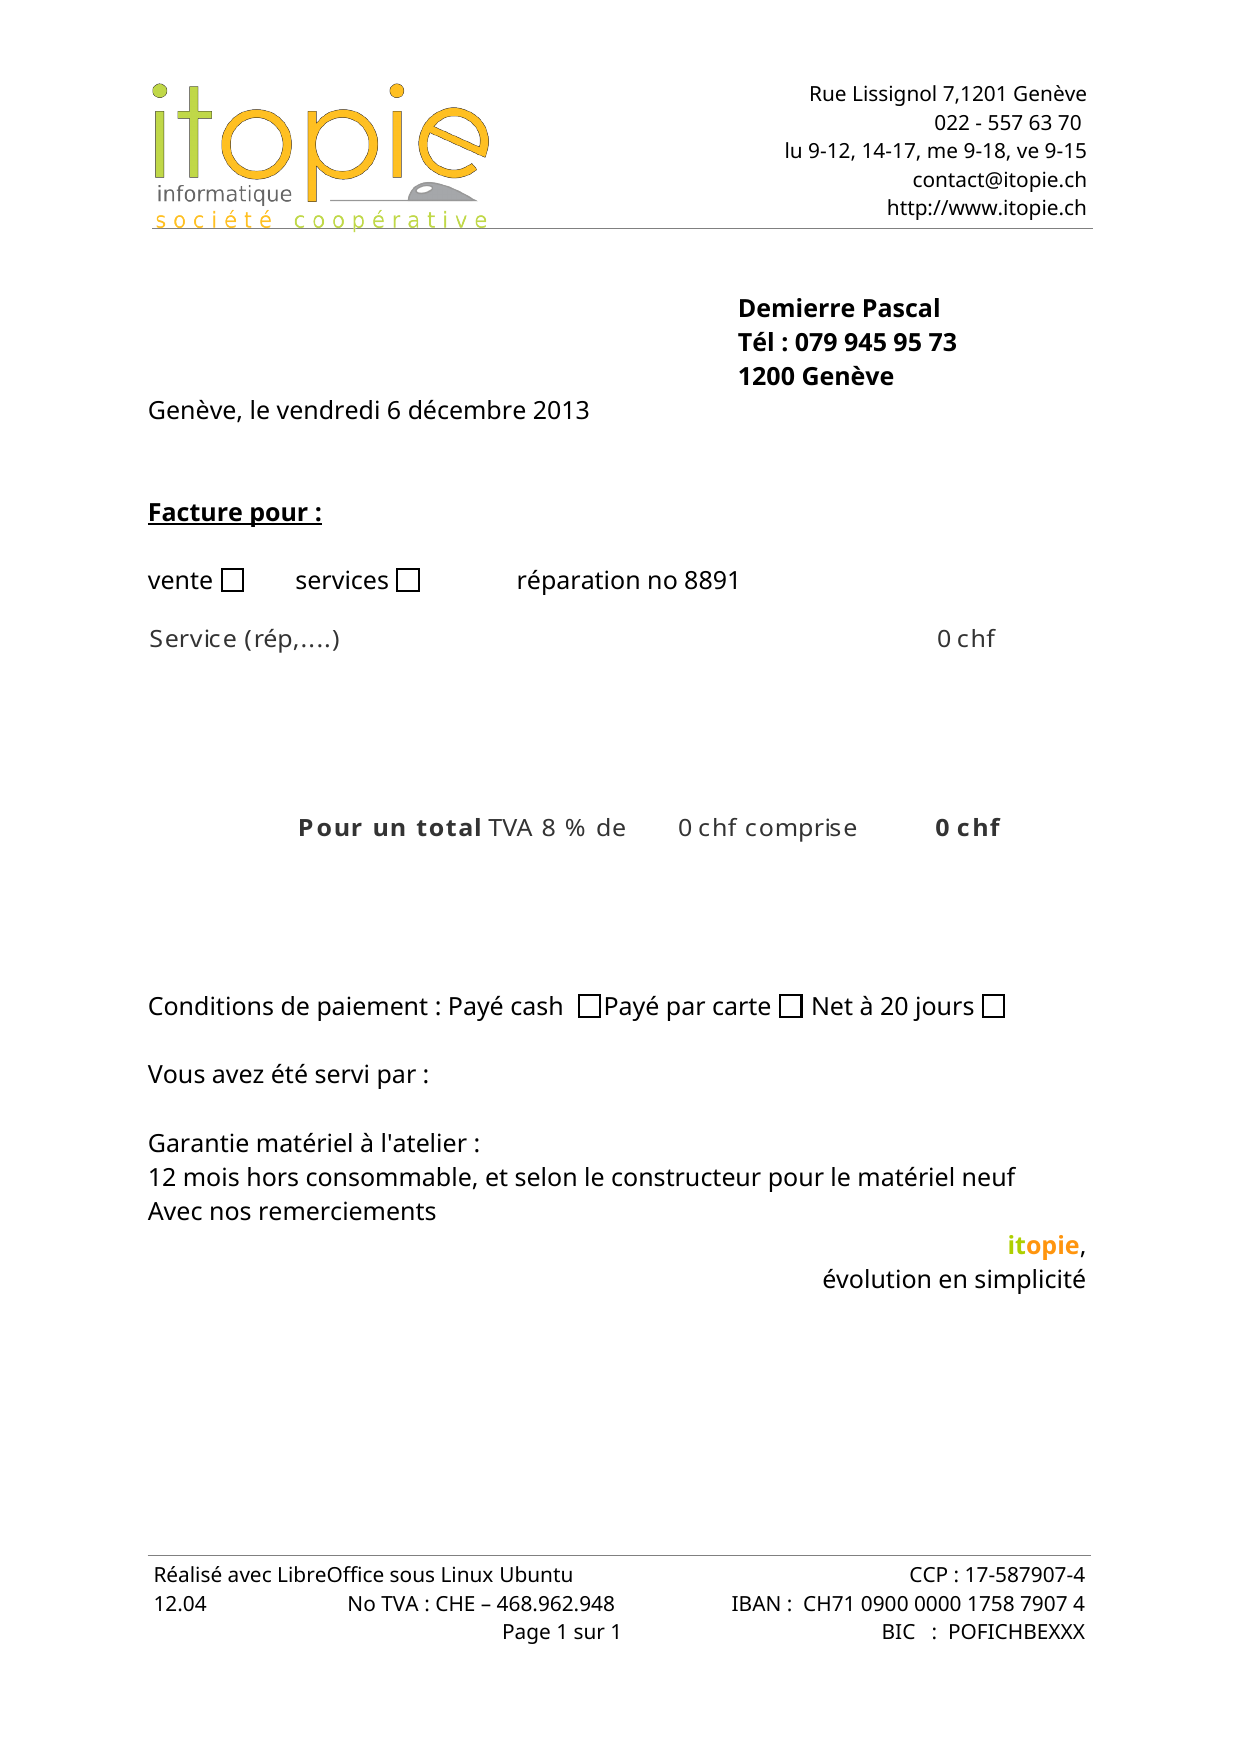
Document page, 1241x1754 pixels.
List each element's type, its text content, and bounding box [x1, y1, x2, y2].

text itopie, [148, 1227, 1093, 1262]
text Facture pour : [148, 495, 1093, 529]
text Genève, le vendredi 6 décembre 2013 [148, 392, 1093, 427]
text Garantie matériel à l'atelier : [148, 1125, 1093, 1159]
text Tél : 079 945 95 73 [148, 324, 1093, 358]
text Avec nos remerciements [148, 1193, 1093, 1227]
text vente services réparation no 8891 [148, 563, 1093, 597]
text 12 mois hors consommable, et selon le constructeur pour le matériel neuf [148, 1159, 1093, 1193]
text Demierre Pascal [148, 290, 1093, 324]
text Conditions de paiement : Payé cash Payé par carte Net à 20 jours [148, 989, 1093, 1023]
text évolution en simplicité [148, 1262, 1093, 1296]
text 1200 Genève [148, 358, 1093, 392]
picture [138, 72, 500, 244]
text Vous avez été servi par : [148, 1057, 1093, 1091]
